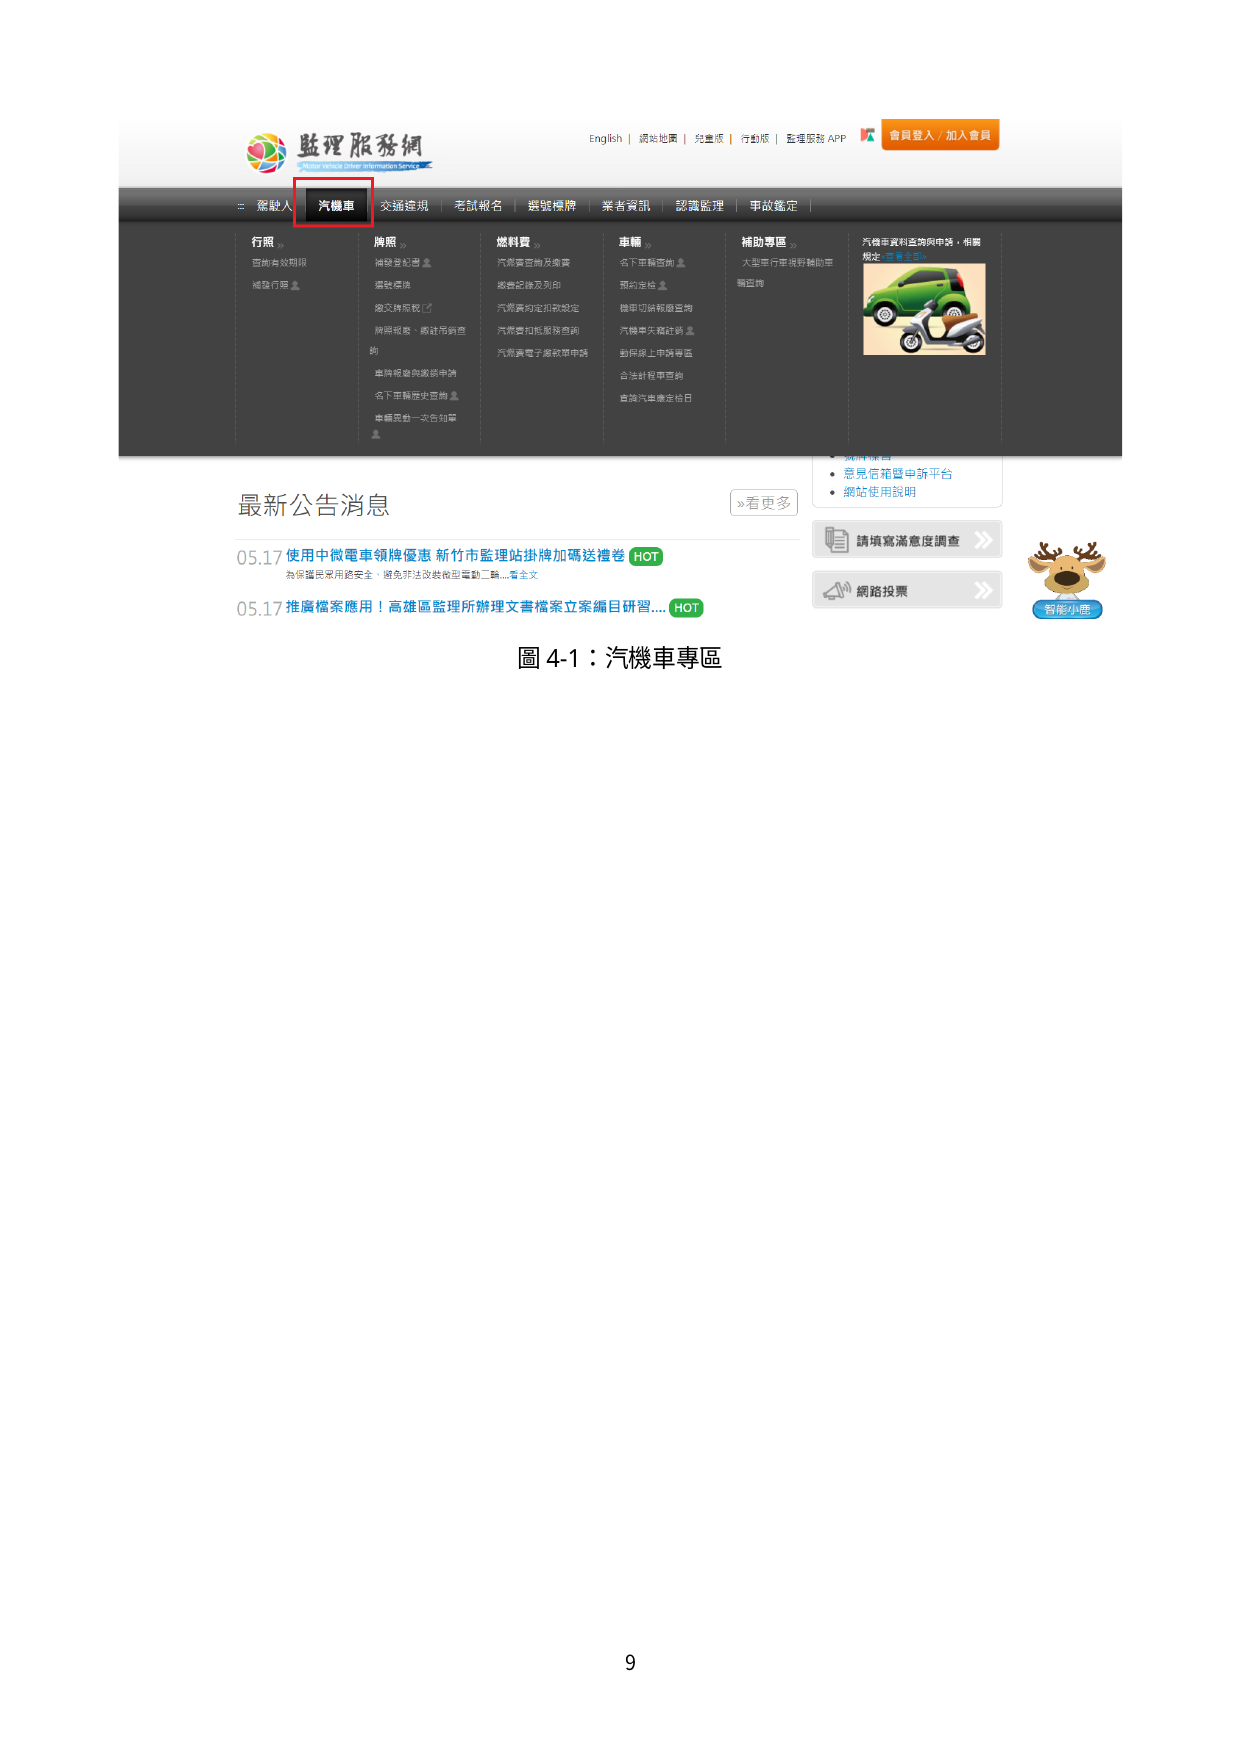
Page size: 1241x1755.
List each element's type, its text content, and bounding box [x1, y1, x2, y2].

text 圖 4-1：汽機車專區 [118, 639, 1122, 675]
